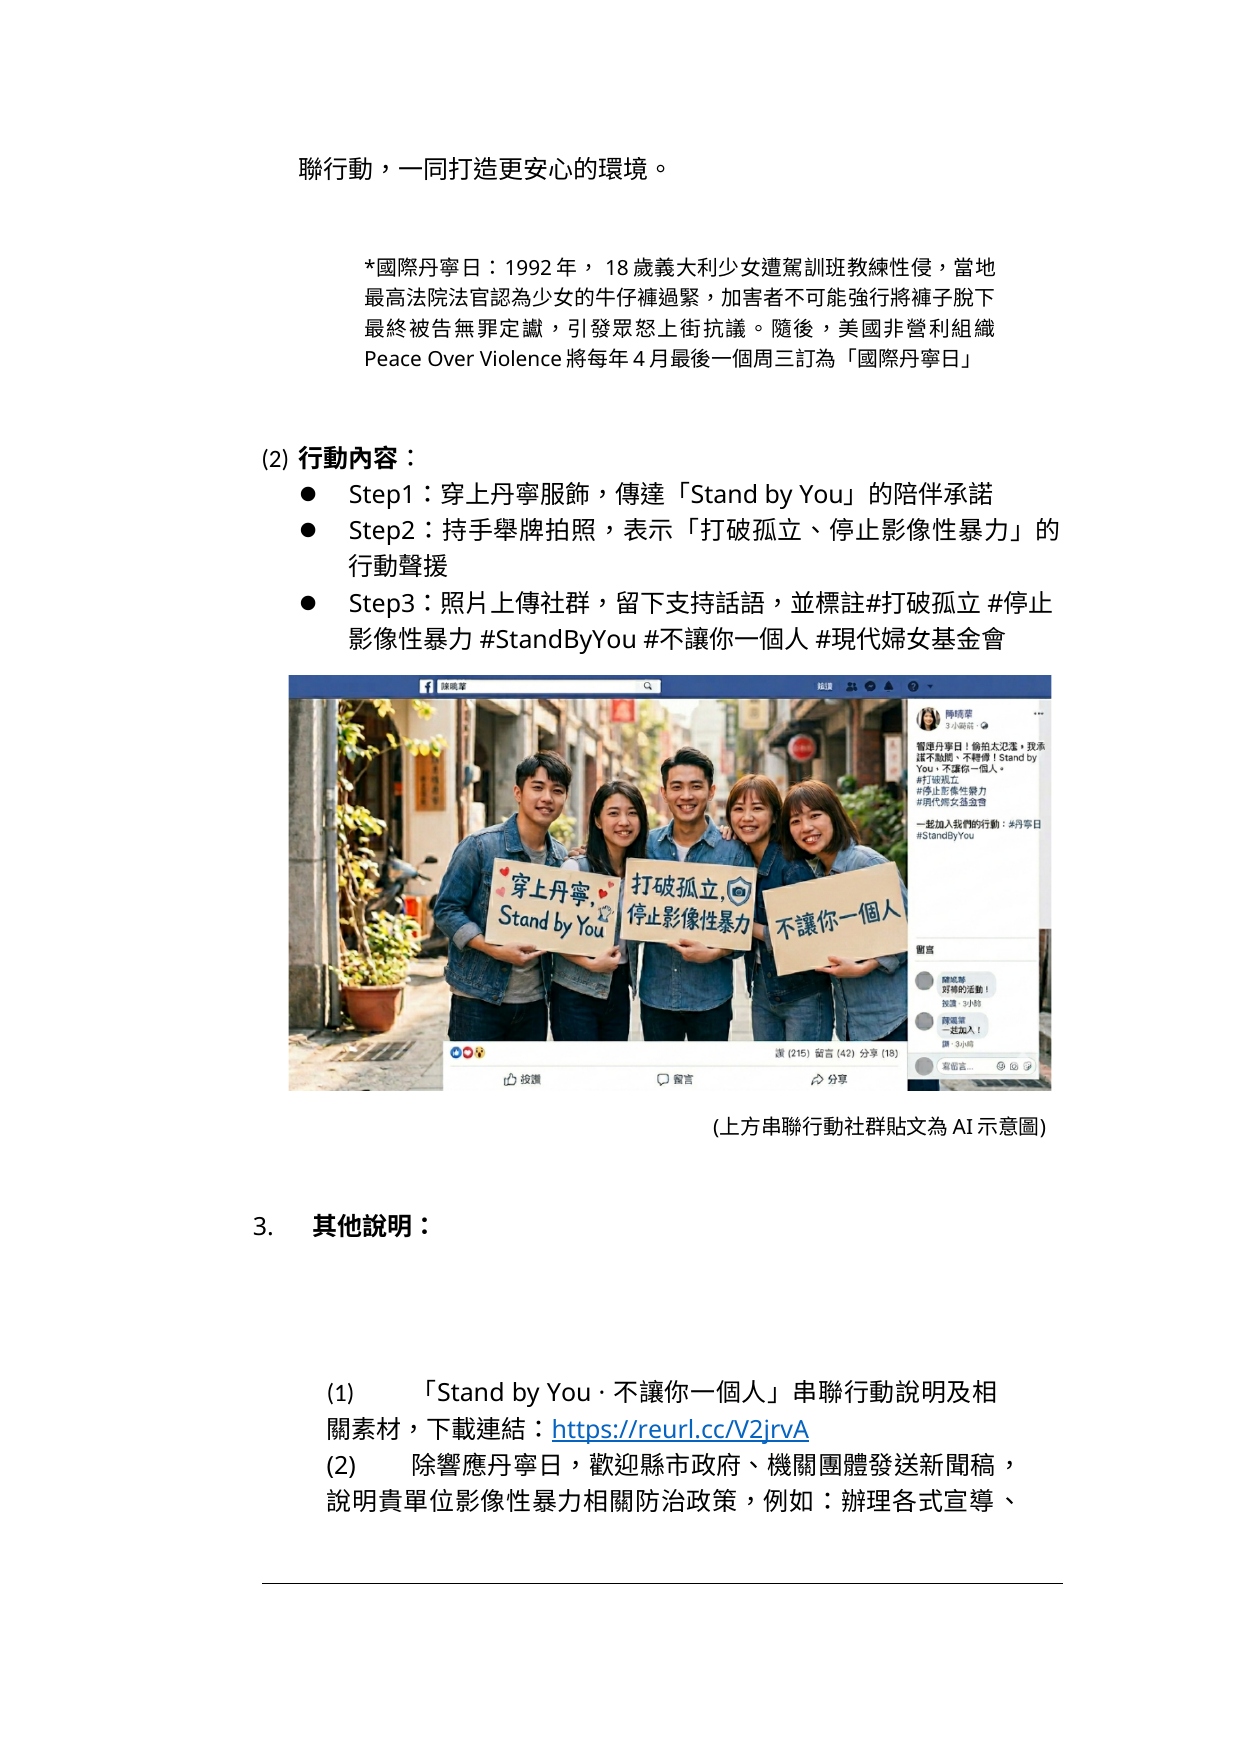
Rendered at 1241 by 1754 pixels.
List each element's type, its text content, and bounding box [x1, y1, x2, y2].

list 「Stand by You · 不讓你一個人」串聯行動說明及相關素材，下載連結：https://reurl.cc/V2jrvA [262, 1309, 1062, 1380]
list Step3：照片上傳社群，留下支持話語，並標註#打破孤立 #停止影像性暴力 #StandByYou #不讓你一個人 #現代婦女基金會 [299, 583, 1063, 656]
list 除響應丹寧日，歡迎縣市政府、機關團體發送新聞稿，說明貴單位影像性暴力相關防治政策，例如：辦理各式宣導、加強反偷拍措施、提升案件辦理成效、被害人保護等強化措施。 [262, 1380, 1062, 1582]
text (上方串聯行動社群貼文為AI示意圖) [349, 656, 1063, 1141]
list 行動內容： [261, 438, 1063, 474]
list 聯行動，一同打造更安心的環境。 [261, 150, 1063, 186]
text *國際丹寧日：1992年， 18歲義大利少女遭駕訓班教練性侵，當地最高法院法官認為少女的牛仔褲過緊，加害者不可能強行將褲子脫下，最終被告無罪定讞，引發眾怒上街抗議。隨後，美國非營利組織Peace Over Violence將每年4月最後一個周三訂為「國際丹寧日」 [300, 187, 1062, 437]
list Step1：穿上丹寧服飾，傳達「Stand by You」的陪伴承諾 [299, 474, 1063, 511]
list Step2：持手舉牌拍照，表示「打破孤立、停止影像性暴力」的行動聲援 [299, 511, 1063, 583]
list 其他說明： [189, 1142, 1062, 1307]
